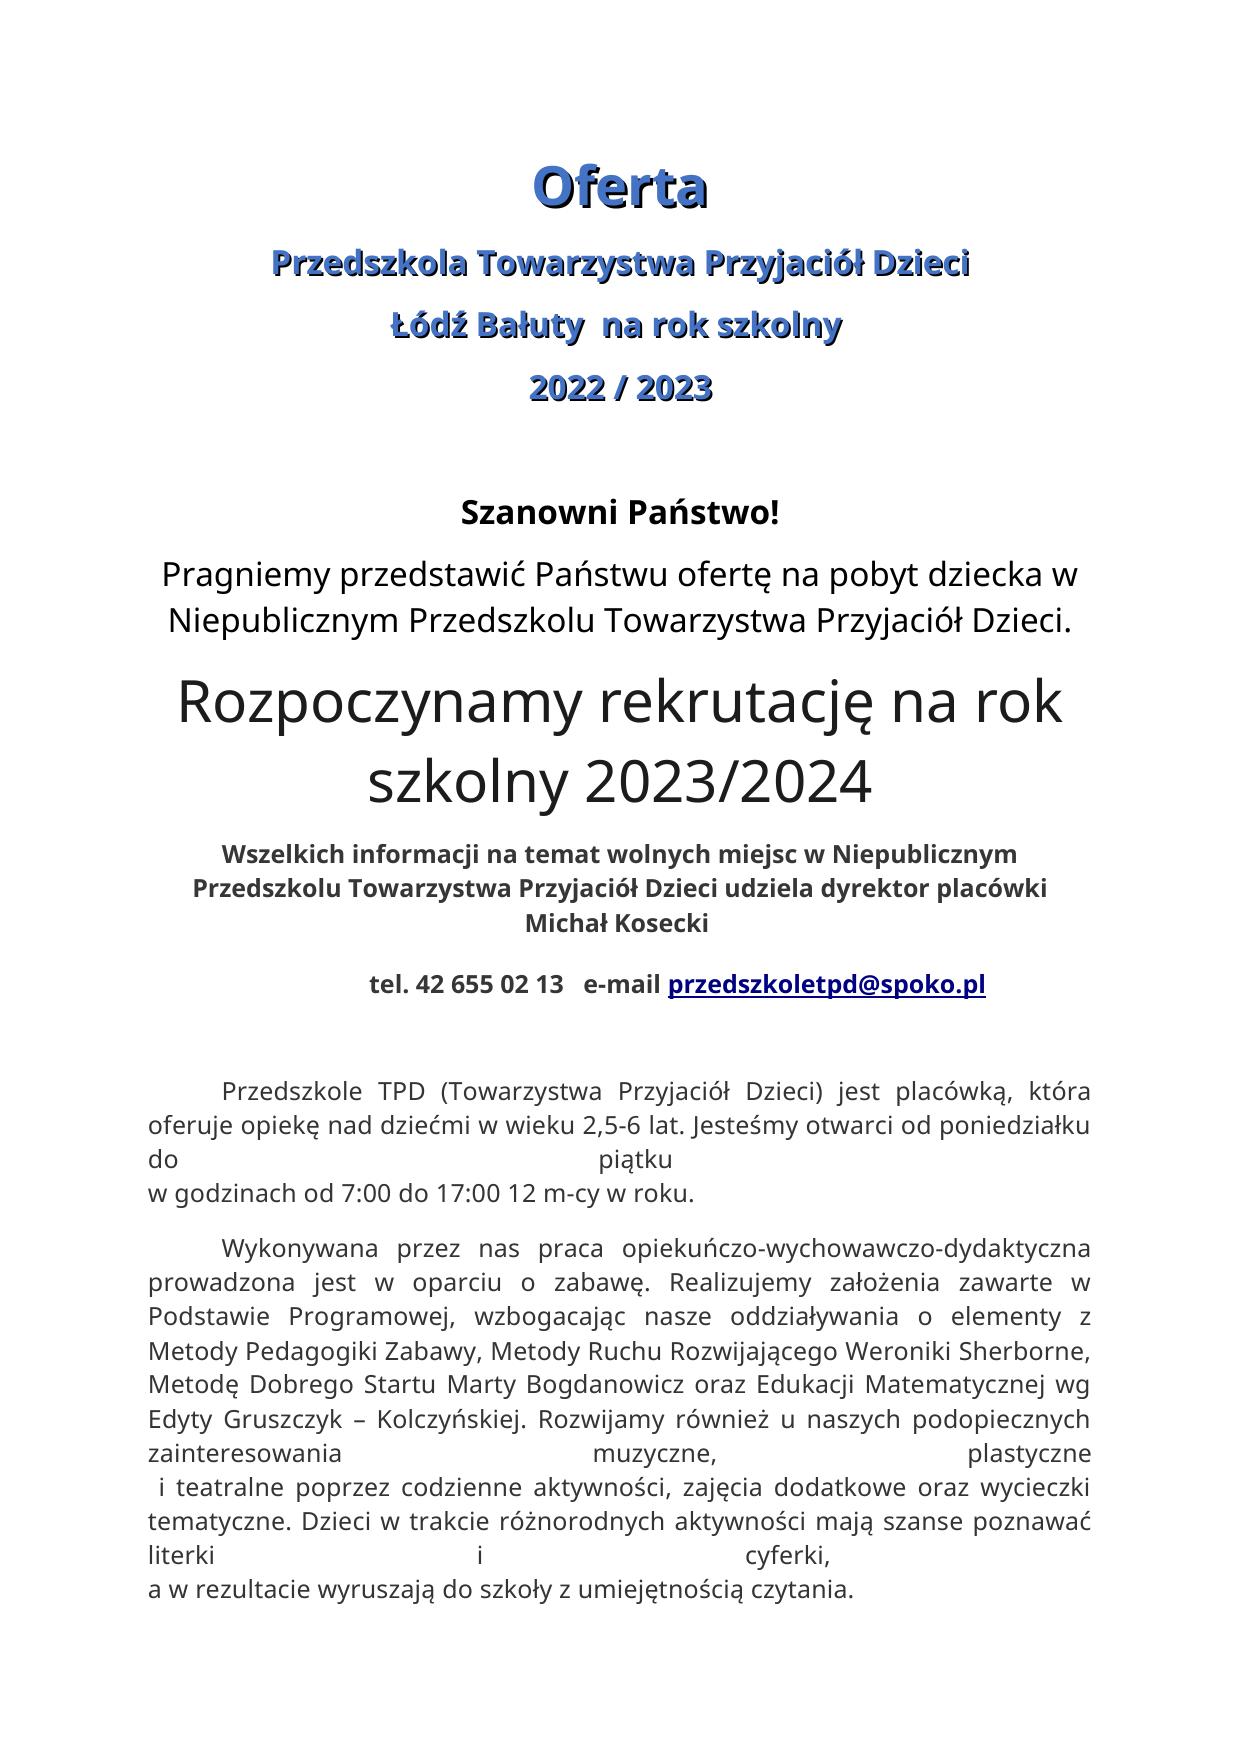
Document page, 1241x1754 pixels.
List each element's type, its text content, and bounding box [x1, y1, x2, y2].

text Oferta [148, 148, 1093, 221]
text 2022 / 2023 [148, 364, 1093, 409]
text Przedszkola Towarzystwa Przyjaciół Dzieci [148, 239, 1093, 284]
text Przedszkole TPD (Towarzystwa Przyjaciół Dzieci) jest placówką, która oferuje opiekę nad dziećmi w wieku 2,5-6 lat. Jesteśmy otwarci od poniedziałku do piątku w godzinach od 7:00 do 17:00 12 m-cy w roku. [148, 1074, 1093, 1210]
text Szanowni Państwo! [148, 489, 1093, 534]
text Wszelkich informacji na temat wolnych miejsc w Niepublicznym Przedszkolu Towarzystwa Przyjaciół Dzieci udziela dyrektor placówki Michał Kosecki [148, 837, 1093, 939]
text tel. 42 655 02 13 e-mail przedszkoletpd@spoko.pl [295, 967, 1093, 1001]
text Wykonywana przez nas praca opiekuńczo-wychowawczo-dydaktyczna prowadzona jest w oparciu o zabawę. Realizujemy założenia zawarte w Podstawie Programowej, wzbogacając nasze oddziaływania o elementy z Metody Pedagogiki Zabawy, Metody Ruchu Rozwijającego Weroniki Sherborne, Metodę Dobrego Startu Marty Bogdanowicz oraz Edukacji Matematycznej wg Edyty Gruszczyk – Kolczyńskiej. Rozwijamy również u naszych podopiecznych zainteresowania muzyczne, plastyczne i teatralne poprzez codzienne aktywności, zajęcia dodatkowe oraz wycieczki tematyczne. Dzieci w trakcie różnorodnych aktywności mają szanse poznawać literki i cyferki, a w rezultacie wyruszają do szkoły z umiejętnością czytania. [148, 1231, 1093, 1606]
text Łódź Bałuty na rok szkolny [148, 301, 1093, 347]
text Pragniemy przedstawić Państwu ofertę na pobyt dziecka w Niepublicznym Przedszkolu Towarzystwa Przyjaciół Dzieci. [148, 551, 1093, 642]
text Rozpoczynamy rekrutację na rok szkolny 2023/2024 [148, 659, 1093, 819]
